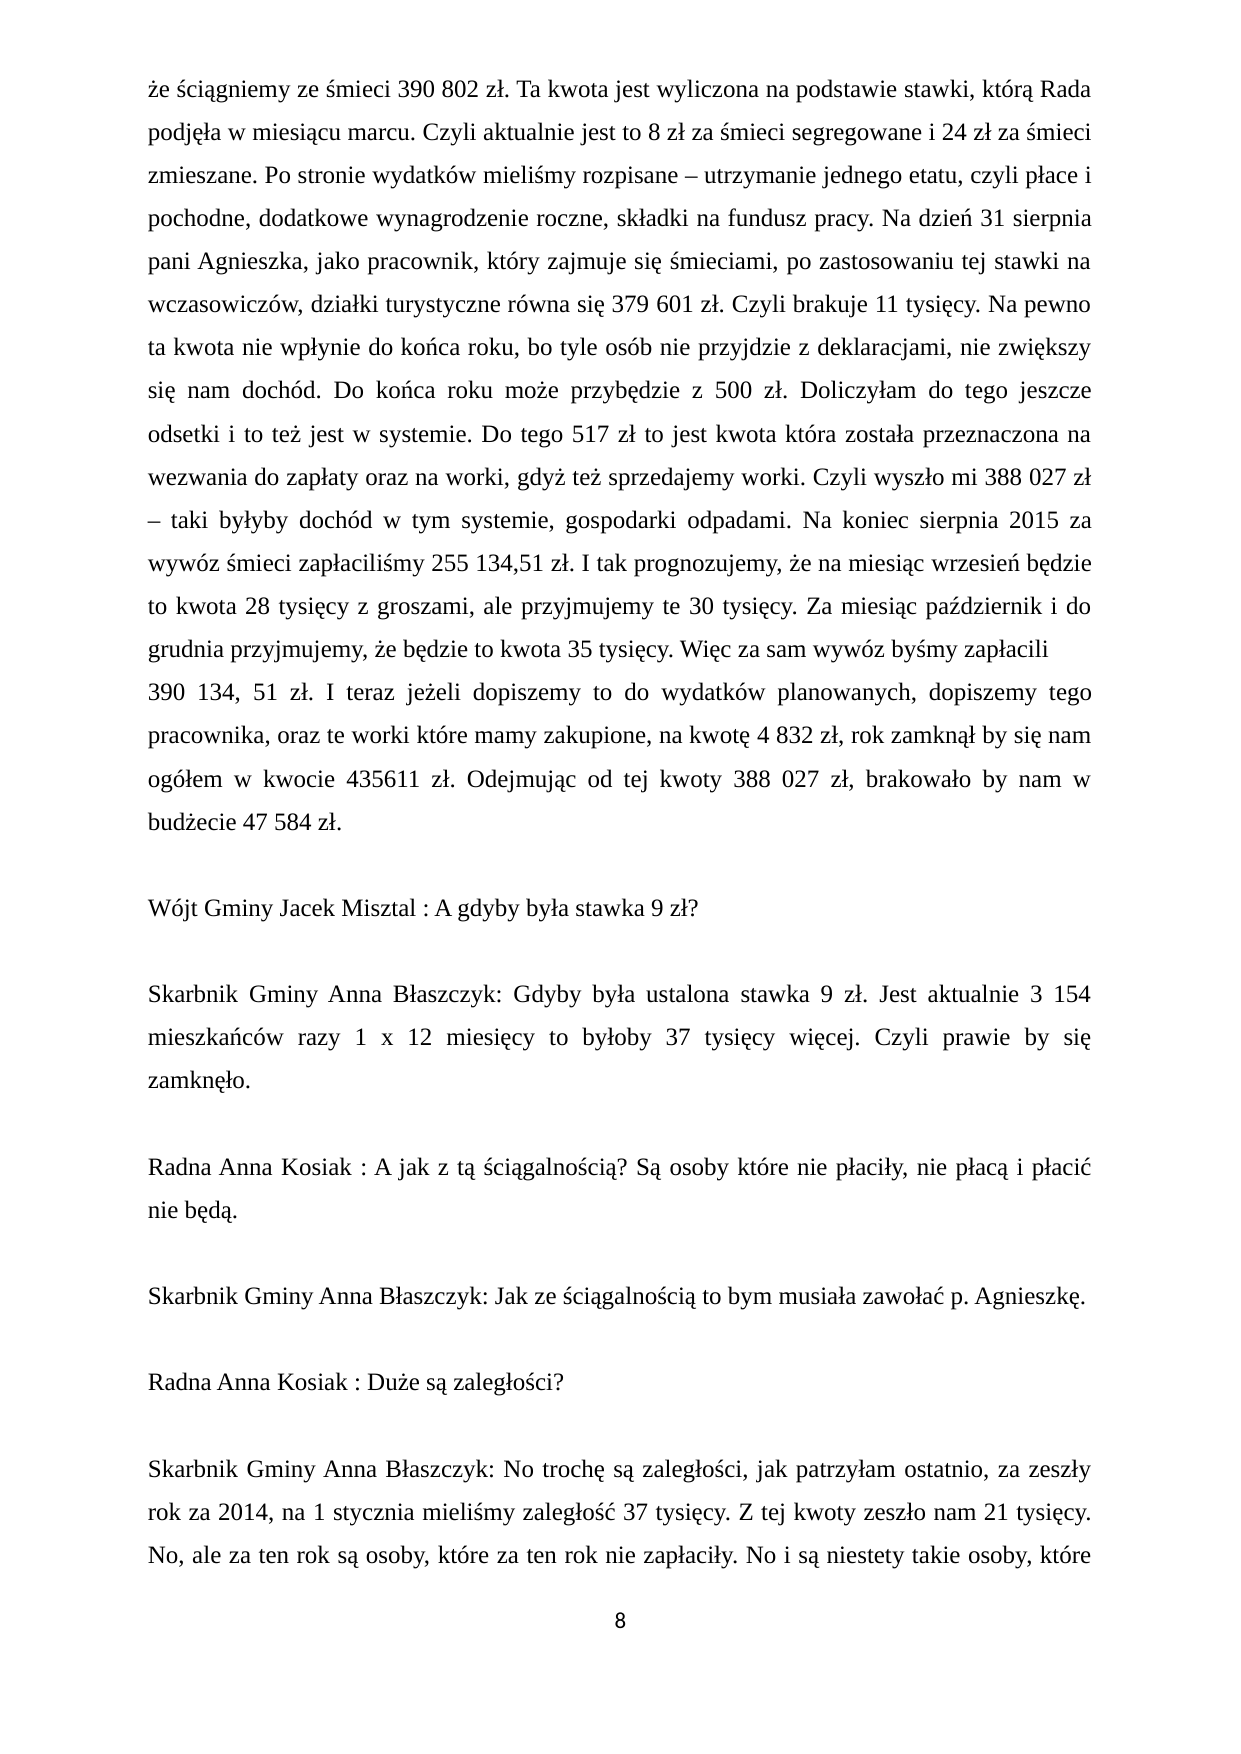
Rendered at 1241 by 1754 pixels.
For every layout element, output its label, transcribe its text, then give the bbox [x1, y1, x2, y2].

text Radna Anna Kosiak : A jak z tą ściągalnością? Są osoby które nie płaciły, nie płacą i płacić nie będą. [148, 1152, 1093, 1224]
text Radna Anna Kosiak : Duże są zaległości? [148, 1367, 1093, 1396]
text 390 134, 51 zł. I teraz jeżeli dopiszemy to do wydatków planowanych, dopiszemy tego pracownika, oraz te worki które mamy zakupione, na kwotę 4 832 zł, rok zamknął by się nam ogółem w kwocie 435611 zł. Odejmując od tej kwoty 388 027 zł, brakowało by nam w budżecie 47 584 zł. [148, 677, 1093, 836]
text Wójt Gminy Jacek Misztal : A gdyby była stawka 9 zł? [148, 893, 1093, 922]
text Skarbnik Gminy Anna Błaszczyk: Gdyby była ustalona stawka 9 zł. Jest aktualnie 3 154 mieszkańców razy 1 x 12 miesięcy to byłoby 37 tysięcy więcej. Czyli prawie by się zamknęło. [148, 979, 1093, 1094]
text Skarbnik Gminy Anna Błaszczyk: Jak ze ściągalnością to bym musiała zawołać p. Agnieszkę. [148, 1281, 1093, 1310]
text że ściągniemy ze śmieci 390 802 zł. Ta kwota jest wyliczona na podstawie stawki, którą Rada podjęła w miesiącu marcu. Czyli aktualnie jest to 8 zł za śmieci segregowane i 24 zł za śmieci zmieszane. Po stronie wydatków mieliśmy rozpisane – utrzymanie jednego etatu, czyli płace i pochodne, dodatkowe wynagrodzenie roczne, składki na fundusz pracy. Na dzień 31 sierpnia pani Agnieszka, jako pracownik, który zajmuje się śmieciami, po zastosowaniu tej stawki na wczasowiczów, działki turystyczne równa się 379 601 zł. Czyli brakuje 11 tysięcy. Na pewno ta kwota nie wpłynie do końca roku, bo tyle osób nie przyjdzie z deklaracjami, nie zwiększy się nam dochód. Do końca roku może przybędzie z 500 zł. Doliczyłam do tego jeszcze odsetki i to też jest w systemie. Do tego 517 zł to jest kwota która została przeznaczona na wezwania do zapłaty oraz na worki, gdyż też sprzedajemy worki. Czyli wyszło mi 388 027 zł – taki byłyby dochód w tym systemie, gospodarki odpadami. Na koniec sierpnia 2015 za wywóz śmieci zapłaciliśmy 255 134,51 zł. I tak prognozujemy, że na miesiąc wrzesień będzie to kwota 28 tysięcy z groszami, ale przyjmujemy te 30 tysięcy. Za miesiąc październik i do grudnia przyjmujemy, że będzie to kwota 35 tysięcy. Więc za sam wywóz byśmy zapłacili [148, 74, 1093, 663]
text Skarbnik Gminy Anna Błaszczyk: No trochę są zaległości, jak patrzyłam ostatnio, za zeszły rok za 2014, na 1 stycznia mieliśmy zaległość 37 tysięcy. Z tej kwoty zeszło nam 21 tysięcy. No, ale za ten rok są osoby, które za ten rok nie zapłaciły. No i są niestety takie osoby, które [148, 1454, 1093, 1569]
